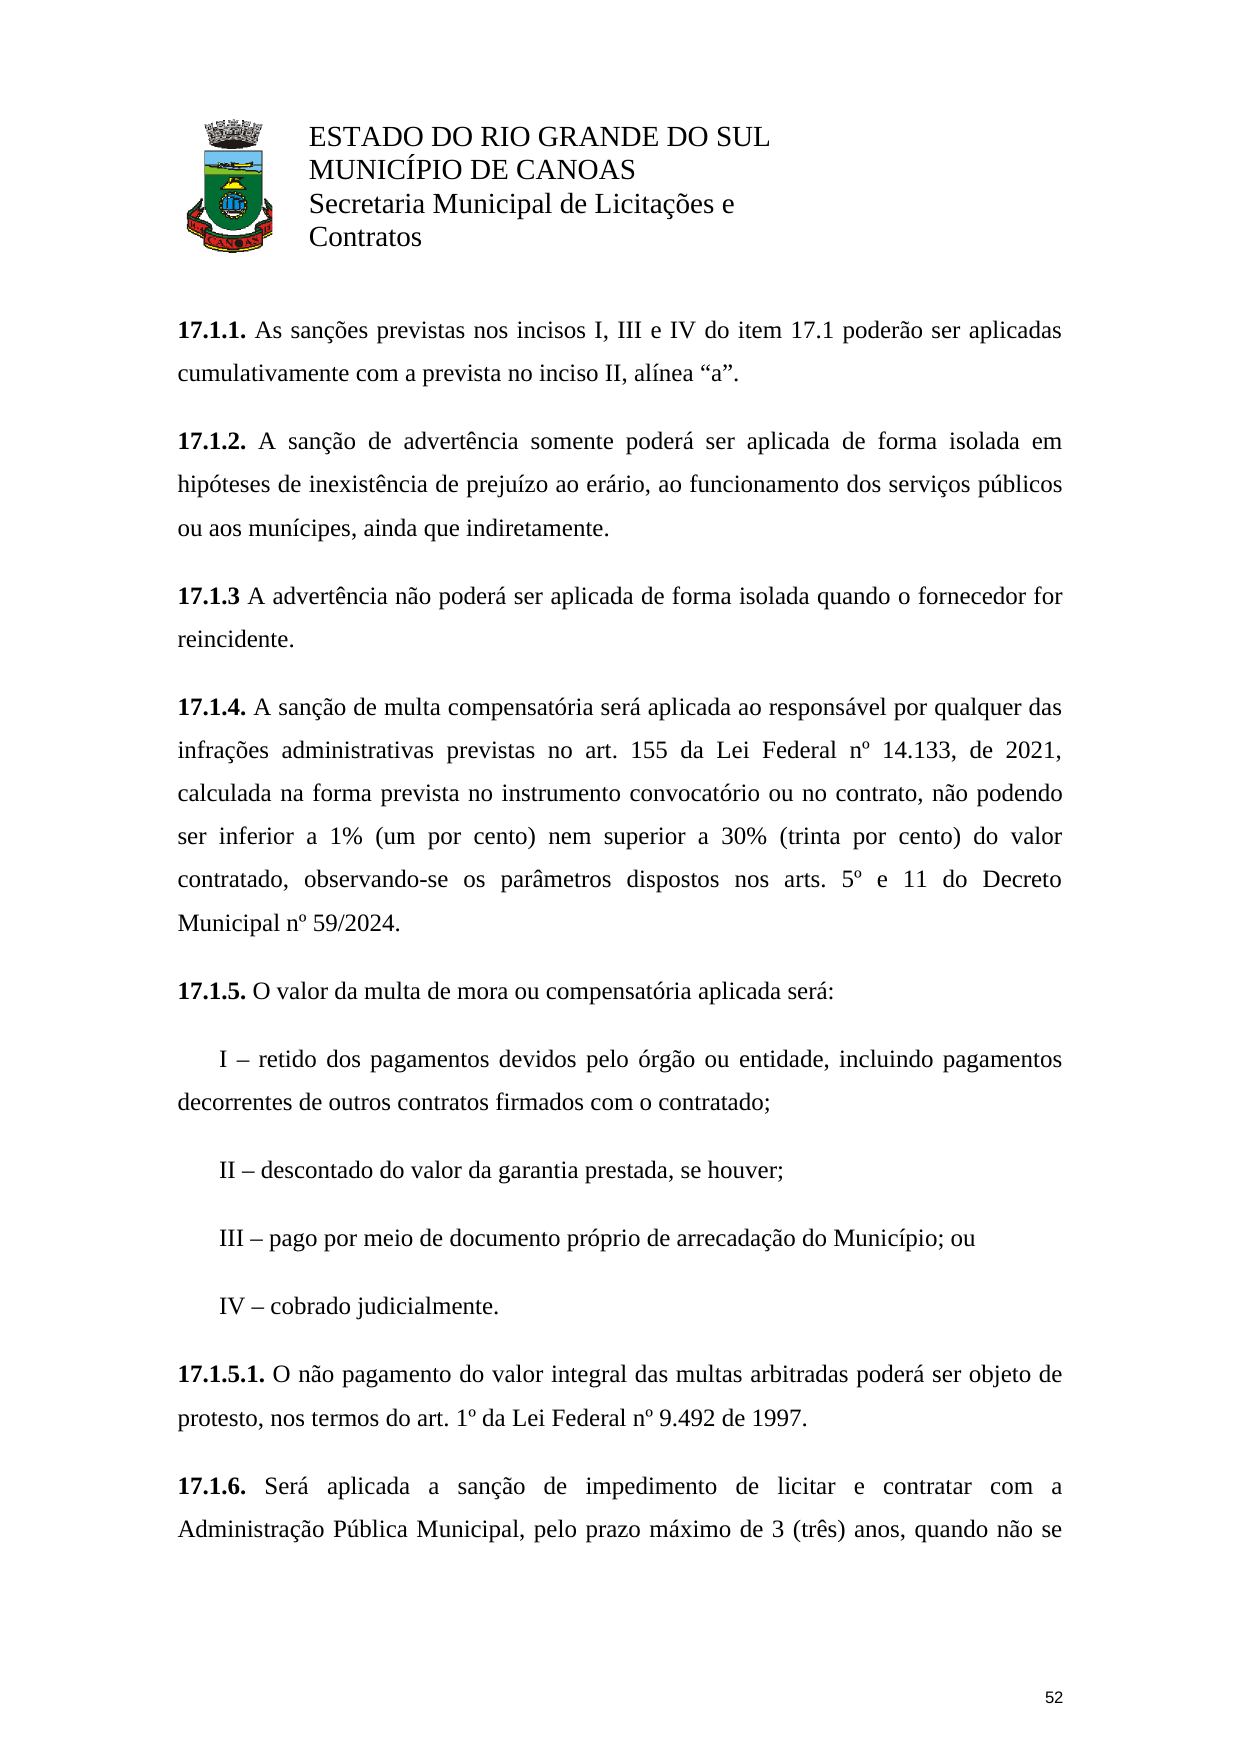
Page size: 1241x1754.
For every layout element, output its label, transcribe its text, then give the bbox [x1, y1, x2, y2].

text IV – cobrado judicialmente. [177, 1291, 1063, 1320]
text 17.1.2. A sanção de advertência somente poderá ser aplicada de forma isolada em hipóteses de inexistência de prejuízo ao erário, ao funcionamento dos serviços públicos ou aos munícipes, ainda que indiretamente. [177, 426, 1063, 541]
text II – descontado do valor da garantia prestada, se houver; [177, 1155, 1063, 1184]
text 17.1.4. A sanção de multa compensatória será aplicada ao responsável por qualquer das infrações administrativas previstas no art. 155 da Lei Federal nº 14.133, de 2021, calculada na forma prevista no instrumento convocatório ou no contrato, não podendo ser inferior a 1% (um por cento) nem superior a 30% (trinta por cento) do valor contratado, observando-se os parâmetros dispostos nos arts. 5º e 11 do Decreto Municipal nº 59/2024. [177, 692, 1063, 936]
text 17.1.3 A advertência não poderá ser aplicada de forma isolada quando o fornecedor for reincidente. [177, 581, 1063, 653]
text 17.1.5.1. O não pagamento do valor integral das multas arbitradas poderá ser objeto de protesto, nos termos do art. 1º da Lei Federal nº 9.492 de 1997. [177, 1359, 1063, 1431]
text 17.1.1. As sanções previstas nos incisos I, III e IV do item 17.1 poderão ser aplicadas cumulativamente com a prevista no inciso II, alínea “a”. [177, 315, 1063, 387]
text 17.1.6. Será aplicada a sanção de impedimento de licitar e contratar com a Administração Pública Municipal, pelo prazo máximo de 3 (três) anos, quando não se [177, 1471, 1063, 1543]
text I – retido dos pagamentos devidos pelo órgão ou entidade, incluindo pagamentos decorrentes de outros contratos firmados com o contratado; [177, 1044, 1063, 1116]
text III – pago por meio de documento próprio de arrecadação do Município; ou [177, 1223, 1063, 1252]
text 17.1.5. O valor da multa de mora ou compensatória aplicada será: [177, 976, 1063, 1004]
picture [186, 119, 273, 253]
